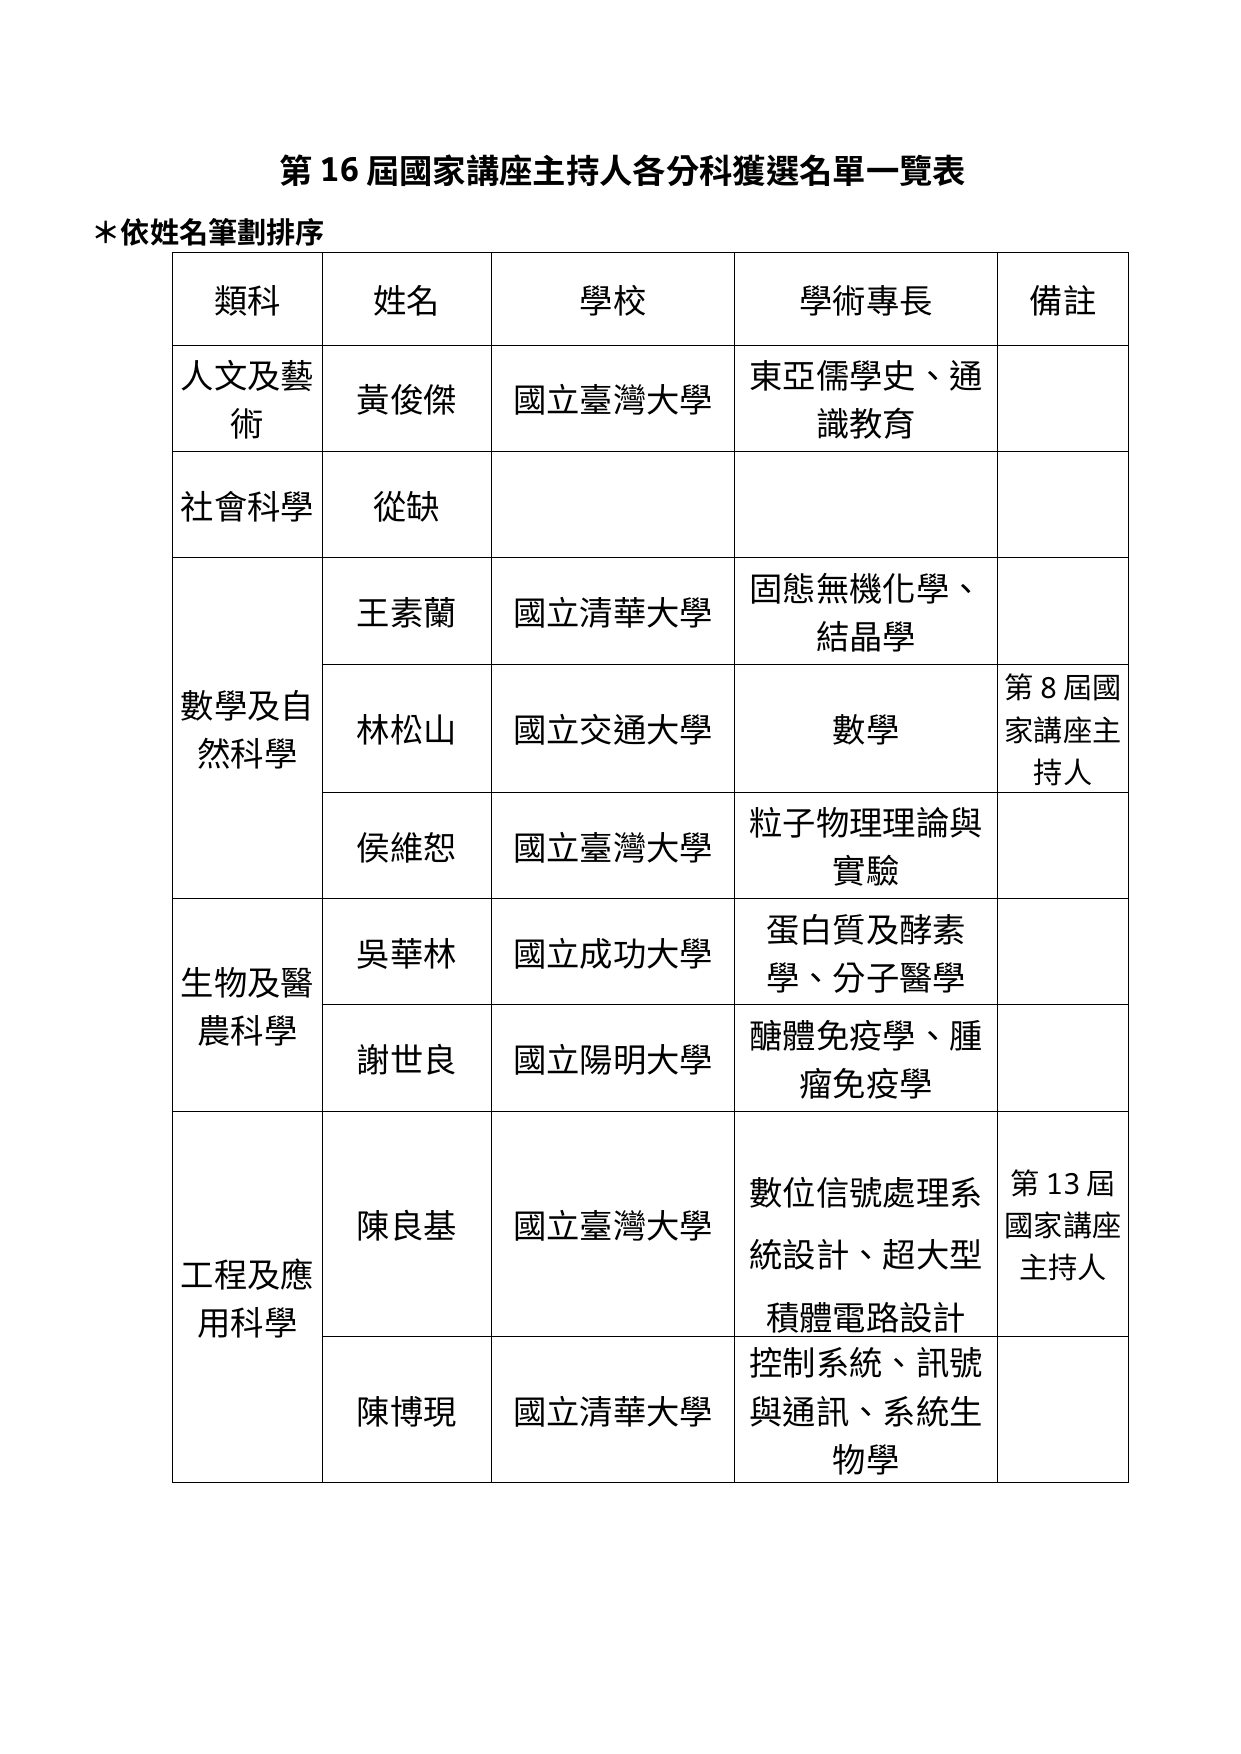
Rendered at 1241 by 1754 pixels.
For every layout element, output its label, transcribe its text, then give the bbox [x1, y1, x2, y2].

table_cell 吳華林 [323, 899, 491, 1004]
table_cell 林松山 [323, 665, 491, 792]
table_cell 黃俊傑 [323, 346, 491, 451]
text 第16屆國家講座主持人各分科獲選名單一覽表 [110, 127, 1092, 189]
table_cell 國立陽明大學 [492, 1005, 734, 1111]
table_cell 國立清華大學 [492, 558, 734, 664]
table_cell 陳良基 [323, 1112, 491, 1336]
table_cell 社會科學 [173, 452, 322, 557]
table_cell 醣體免疫學、腫瘤免疫學 [735, 1005, 997, 1111]
table_cell [998, 452, 1128, 557]
table_cell 陳博現 [323, 1337, 491, 1482]
table_cell 人文及藝術 [173, 346, 322, 451]
table_cell 謝世良 [323, 1005, 491, 1111]
table_cell 數學及自然科學 [173, 558, 322, 898]
table_cell 數學 [735, 665, 997, 792]
table_cell 國立成功大學 [492, 899, 734, 1004]
table_cell [998, 1337, 1128, 1482]
table_header 類科 [173, 253, 322, 344]
table_cell [998, 346, 1128, 451]
table_cell 從缺 [323, 452, 491, 557]
table_cell [998, 558, 1128, 664]
text ＊依姓名筆劃排序 [91, 189, 1092, 252]
table_header 學校 [492, 253, 734, 344]
table_cell 生物及醫農科學 [173, 899, 322, 1111]
table_cell 國立臺灣大學 [492, 793, 734, 898]
table_cell 第8屆國家講座主持人 [998, 665, 1128, 792]
table_cell 國立臺灣大學 [492, 1112, 734, 1336]
table_cell 王素蘭 [323, 558, 491, 664]
table_cell 國立清華大學 [492, 1337, 734, 1482]
table_cell [998, 1005, 1128, 1111]
table_cell 國立臺灣大學 [492, 346, 734, 451]
table_cell 工程及應用科學 [173, 1112, 322, 1482]
table_header 學術專長 [735, 253, 997, 344]
table_cell [998, 793, 1128, 898]
table_header 備註 [998, 253, 1128, 344]
table_cell 東亞儒學史、通識教育 [735, 346, 997, 451]
table_cell 第13屆國家講座主持人 [998, 1112, 1128, 1336]
table_cell 國立交通大學 [492, 665, 734, 792]
table_cell [492, 452, 734, 557]
table_cell 固態無機化學、結晶學 [735, 558, 997, 664]
table_header 姓名 [323, 253, 491, 344]
table_cell [998, 899, 1128, 1004]
table_cell 控制系統、訊號與通訊、系統生物學 [735, 1337, 997, 1482]
table_cell 數位信號處理系統設計、超大型積體電路設計 [735, 1112, 997, 1336]
table_cell 蛋白質及酵素學、分子醫學 [735, 899, 997, 1004]
table_cell [735, 452, 997, 557]
table_cell 侯維恕 [323, 793, 491, 898]
table_cell 粒子物理理論與實驗 [735, 793, 997, 898]
